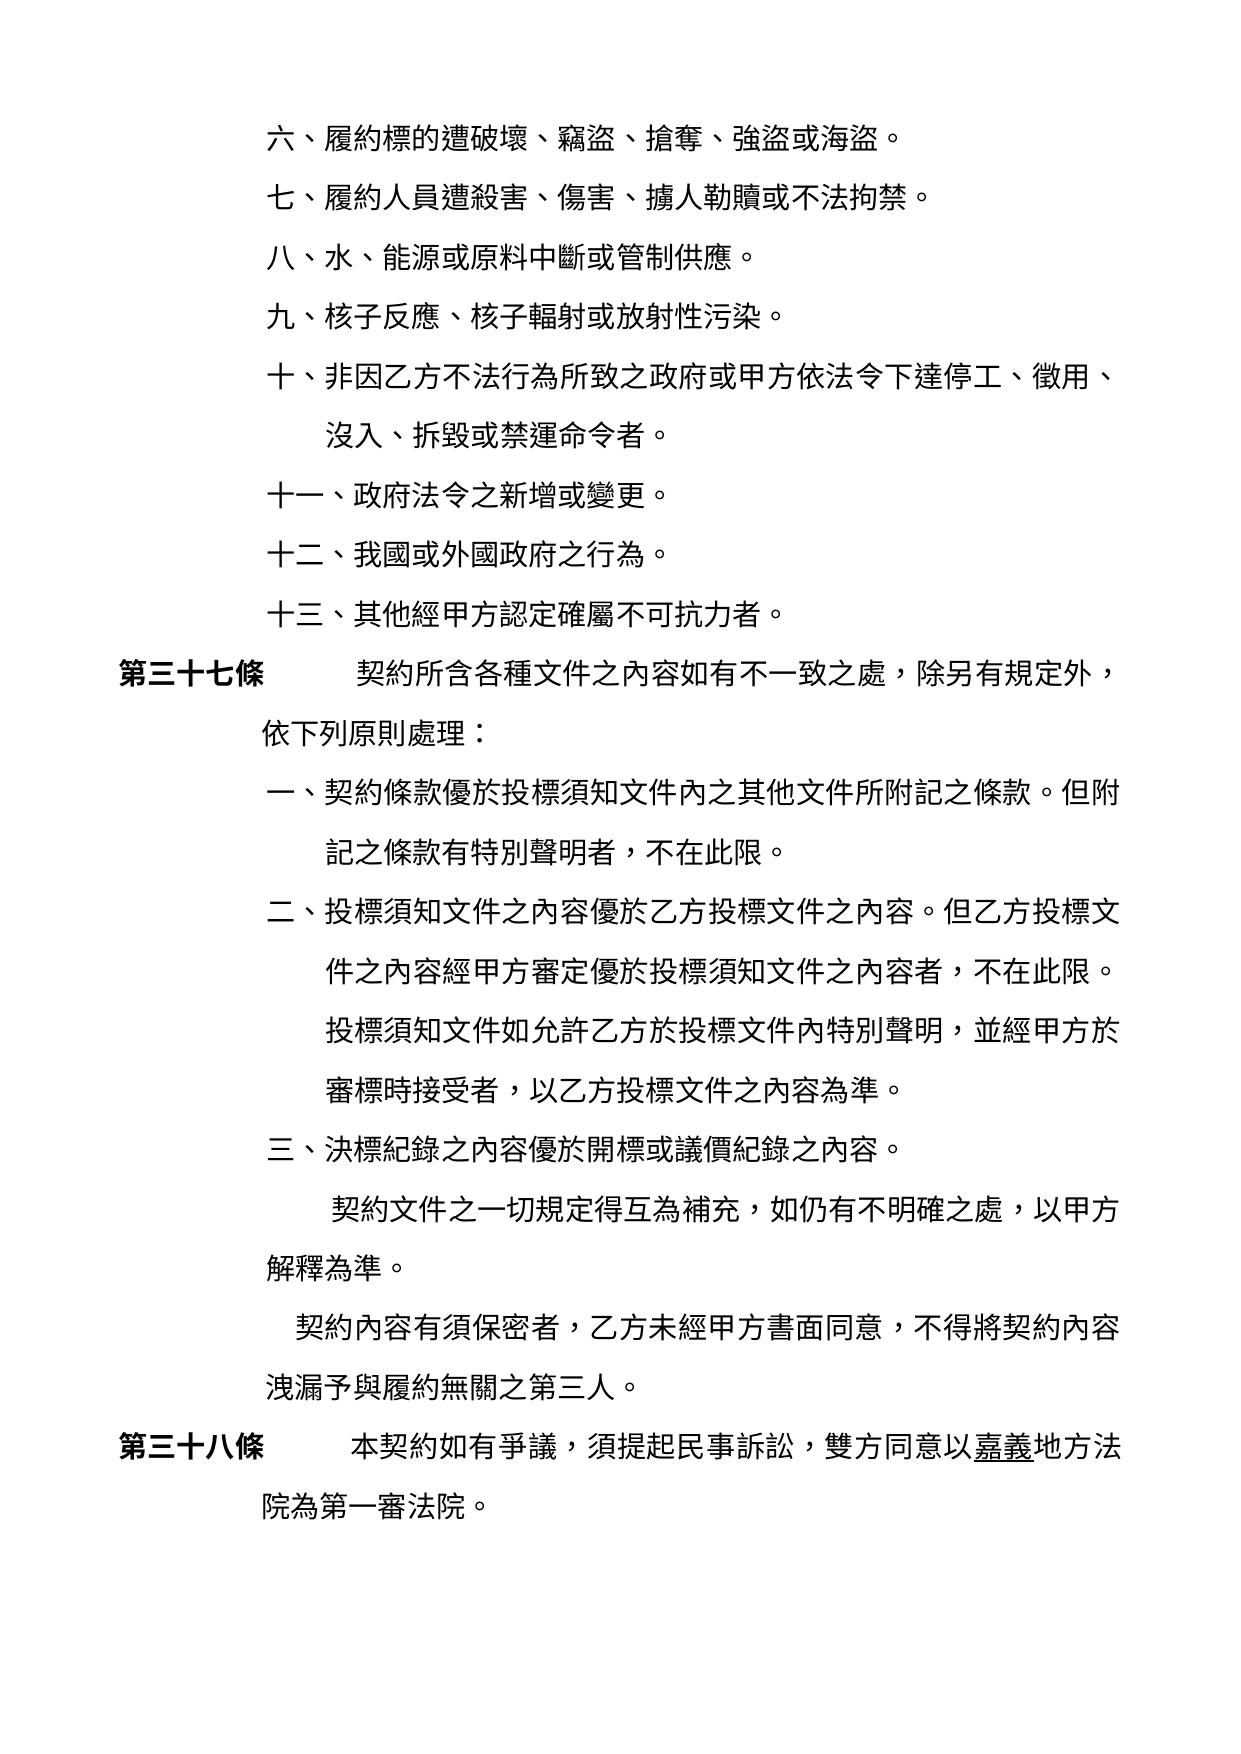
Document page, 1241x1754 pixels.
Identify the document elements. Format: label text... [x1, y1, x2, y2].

text 十、非因乙方不法行為所致之政府或甲方依法令下達停工、徵用、沒入、拆毀或禁運命令者。 [266, 356, 1122, 455]
text 十三、其他經甲方認定確屬不可抗力者。 [266, 594, 1122, 634]
text 契約內容有須保密者，乙方未經甲方書面同意，不得將契約內容洩漏予與履約無關之第三人。 [265, 1308, 1122, 1407]
list 契約所含各種文件之內容如有不一致之處，除另有規定外，依下列原則處理： [118, 653, 1122, 753]
text 八、水、能源或原料中斷或管制供應。 [266, 237, 1122, 277]
text 三、決標紀錄之內容優於開標或議價紀錄之內容。 [266, 1129, 1122, 1169]
text 一、契約條款優於投標須知文件內之其他文件所附記之條款。但附記之條款有特別聲明者，不在此限。 [266, 772, 1122, 872]
text 七、履約人員遭殺害、傷害、擄人勒贖或不法拘禁。 [266, 178, 1122, 217]
text 十二、我國或外國政府之行為。 [266, 534, 1122, 574]
text 二、投標須知文件之內容優於乙方投標文件之內容。但乙方投標文件之內容經甲方審定優於投標須知文件之內容者，不在此限。投標須知文件如允許乙方於投標文件內特別聲明，並經甲方於審標時接受者，以乙方投標文件之內容為準。 [266, 891, 1122, 1109]
text 九、核子反應、核子輻射或放射性污染。 [266, 297, 1122, 336]
list 本契約如有爭議，須提起民事訴訟，雙方同意以嘉義地方法院為第一審法院。 [118, 1427, 1122, 1526]
text 契約文件之一切規定得互為補充，如仍有不明確之處，以甲方解釋為準。 [266, 1189, 1122, 1288]
text 十一、政府法令之新增或變更。 [266, 475, 1122, 515]
text 六、履約標的遭破壞、竊盜、搶奪、強盜或海盜。 [266, 118, 1122, 158]
